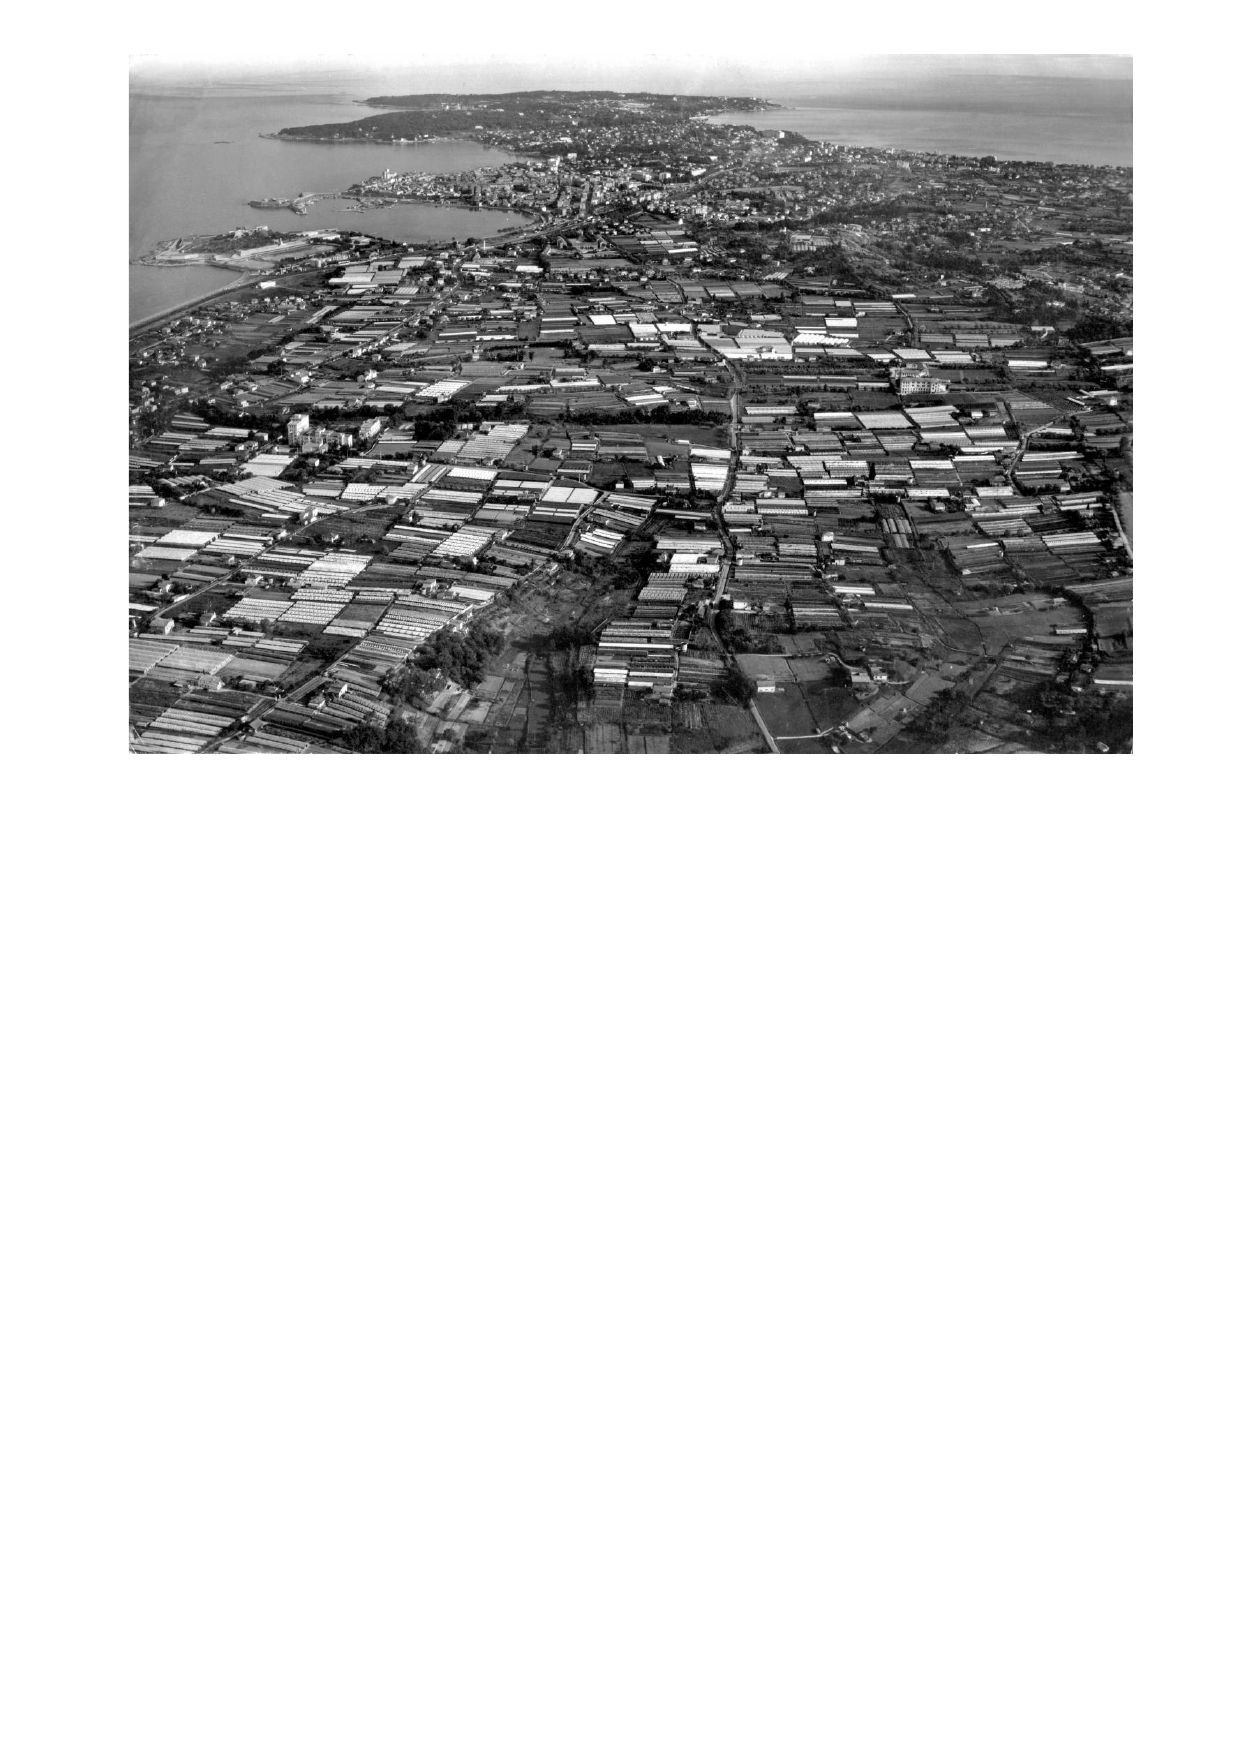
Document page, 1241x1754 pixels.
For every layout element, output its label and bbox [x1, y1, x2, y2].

picture [128, 54, 1133, 754]
